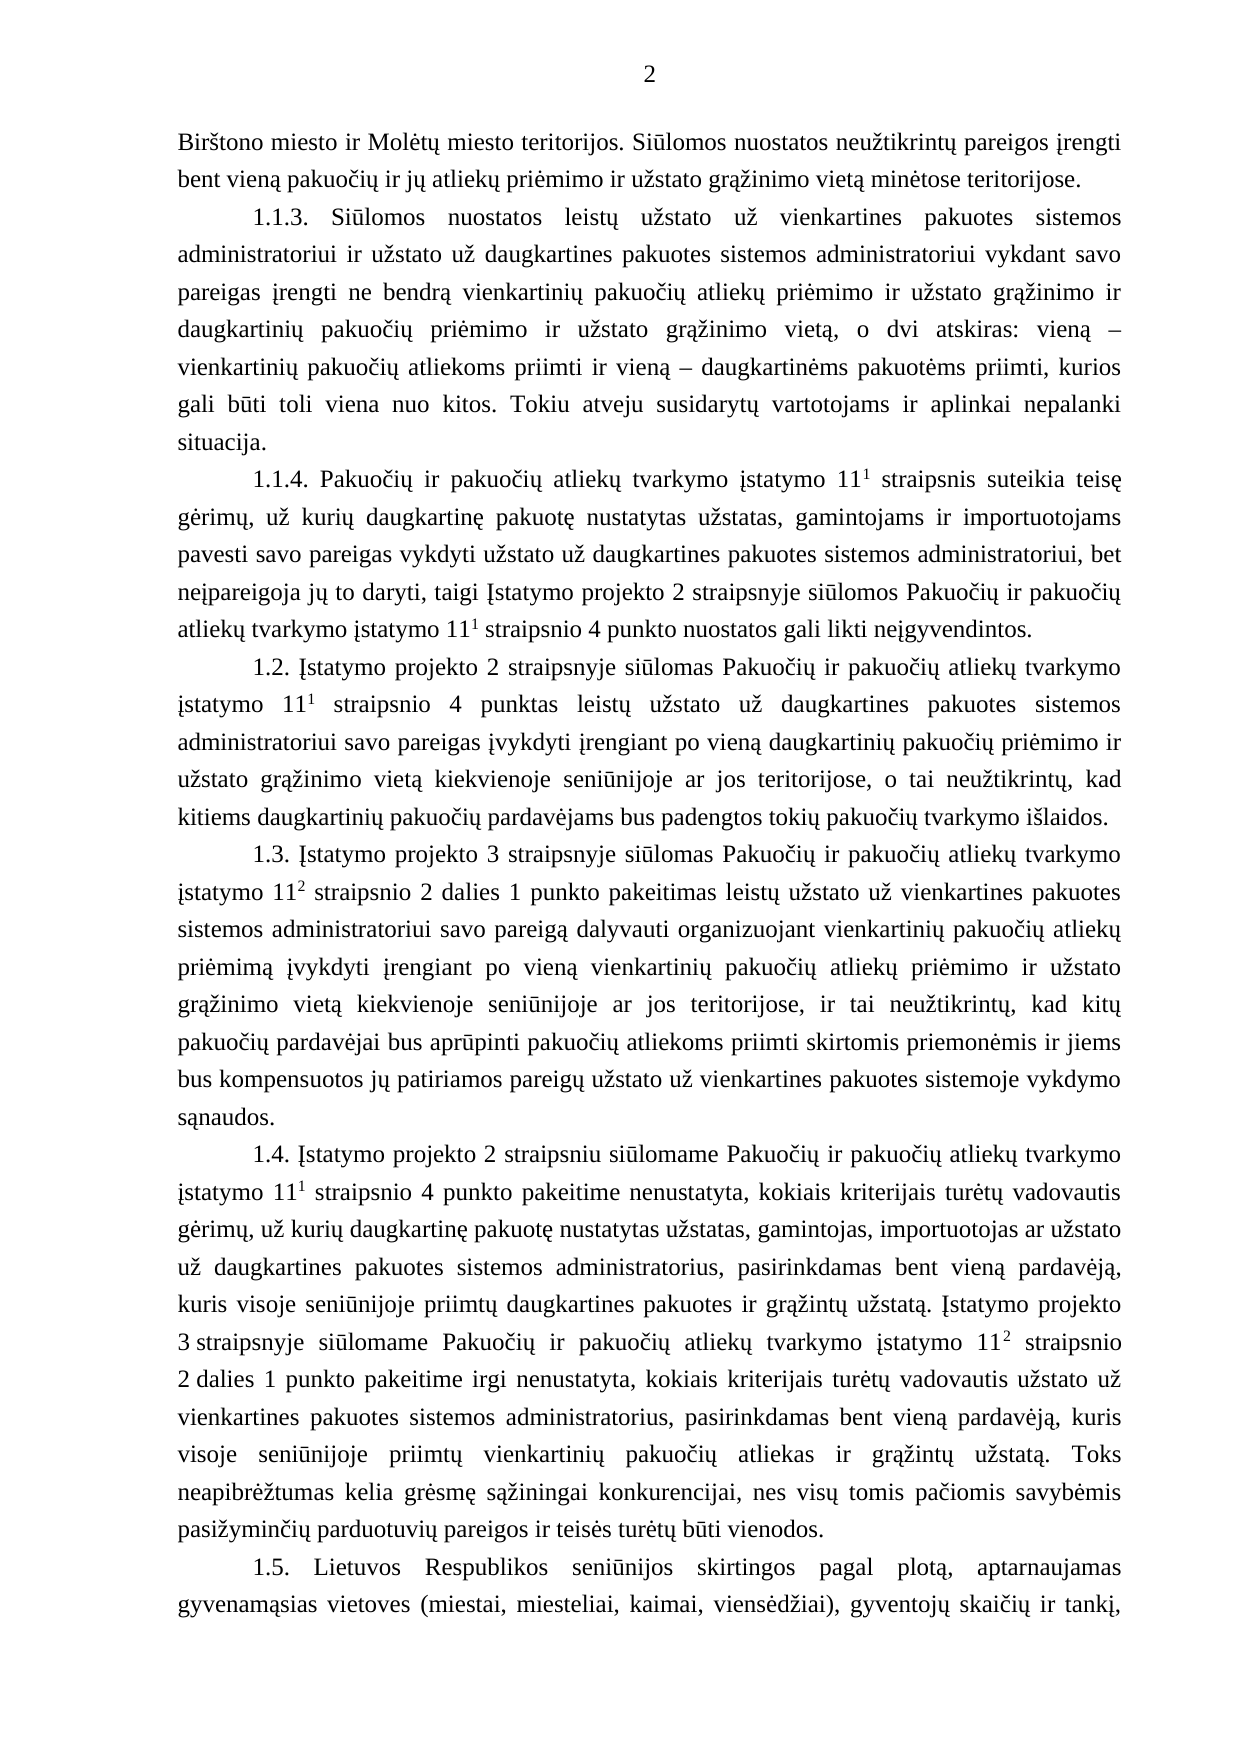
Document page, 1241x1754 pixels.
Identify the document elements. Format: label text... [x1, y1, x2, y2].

text 1.3. Įstatymo projekto 3 straipsnyje siūlomas Pakuočių ir pakuočių atliekų tvarkymo įstatymo 112 straipsnio 2 dalies 1 punkto pakeitimas leistų užstato už vienkartines pakuotes sistemos administratoriui savo pareigą dalyvauti organizuojant vienkartinių pakuočių atliekų priėmimą įvykdyti įrengiant po vieną vienkartinių pakuočių atliekų priėmimo ir užstato grąžinimo vietą kiekvienoje seniūnijoje ar jos teritorijose, ir tai neužtikrintų, kad kitų pakuočių pardavėjai bus aprūpinti pakuočių atliekoms priimti skirtomis priemonėmis ir jiems bus kompensuotos jų patiriamos pareigų užstato už vienkartines pakuotes sistemoje vykdymo sąnaudos. [177, 831, 1122, 1131]
text 1.4. Įstatymo projekto 2 straipsniu siūlomame Pakuočių ir pakuočių atliekų tvarkymo įstatymo 111 straipsnio 4 punkto pakeitime nenustatyta, kokiais kriterijais turėtų vadovautis gėrimų, už kurių daugkartinę pakuotę nustatytas užstatas, gamintojas, importuotojas ar užstato už daugkartines pakuotes sistemos administratorius, pasirinkdamas bent vieną pardavėją, kuris visoje seniūnijoje priimtų daugkartines pakuotes ir grąžintų užstatą. Įstatymo projekto 3 straipsnyje siūlomame Pakuočių ir pakuočių atliekų tvarkymo įstatymo 112 straipsnio 2 dalies 1 punkto pakeitime irgi nenustatyta, kokiais kriterijais turėtų vadovautis užstato už vienkartines pakuotes sistemos administratorius, pasirinkdamas bent vieną pardavėją, kuris visoje seniūnijoje priimtų vienkartinių pakuočių atliekas ir grąžintų užstatą. Toks neapibrėžtumas kelia grėsmę sąžiningai konkurencijai, nes visų tomis pačiomis savybėmis pasižyminčių parduotuvių pareigos ir teisės turėtų būti vienodos. [177, 1131, 1122, 1543]
text 1.1.3. Siūlomos nuostatos leistų užstato už vienkartines pakuotes sistemos administratoriui ir užstato už daugkartines pakuotes sistemos administratoriui vykdant savo pareigas įrengti ne bendrą vienkartinių pakuočių atliekų priėmimo ir užstato grąžinimo ir daugkartinių pakuočių priėmimo ir užstato grąžinimo vietą, o dvi atskiras: vieną – vienkartinių pakuočių atliekoms priimti ir vieną – daugkartinėms pakuotėms priimti, kurios gali būti toli viena nuo kitos. Tokiu atveju susidarytų vartotojams ir aplinkai nepalanki situacija. [177, 193, 1122, 456]
text Birštono miesto ir Molėtų miesto teritorijos. Siūlomos nuostatos neužtikrintų pareigos įrengti bent vieną pakuočių ir jų atliekų priėmimo ir užstato grąžinimo vietą minėtose teritorijose. [177, 118, 1122, 193]
text 1.2. Įstatymo projekto 2 straipsnyje siūlomas Pakuočių ir pakuočių atliekų tvarkymo įstatymo 111 straipsnio 4 punktas leistų užstato už daugkartines pakuotes sistemos administratoriui savo pareigas įvykdyti įrengiant po vieną daugkartinių pakuočių priėmimo ir užstato grąžinimo vietą kiekvienoje seniūnijoje ar jos teritorijose, o tai neužtikrintų, kad kitiems daugkartinių pakuočių pardavėjams bus padengtos tokių pakuočių tvarkymo išlaidos. [177, 643, 1122, 831]
text 1.5. Lietuvos Respublikos seniūnijos skirtingos pagal plotą, aptarnaujamas gyvenamąsias vietoves (miestai, miesteliai, kaimai, viensėdžiai), gyventojų skaičių ir tankį, [177, 1543, 1122, 1618]
text 1.1.4. Pakuočių ir pakuočių atliekų tvarkymo įstatymo 111 straipsnis suteikia teisę gėrimų, už kurių daugkartinę pakuotę nustatytas užstatas, gamintojams ir importuotojams pavesti savo pareigas vykdyti užstato už daugkartines pakuotes sistemos administratoriui, bet neįpareigoja jų to daryti, taigi Įstatymo projekto 2 straipsnyje siūlomos Pakuočių ir pakuočių atliekų tvarkymo įstatymo 111 straipsnio 4 punkto nuostatos gali likti neįgyvendintos. [177, 456, 1122, 643]
